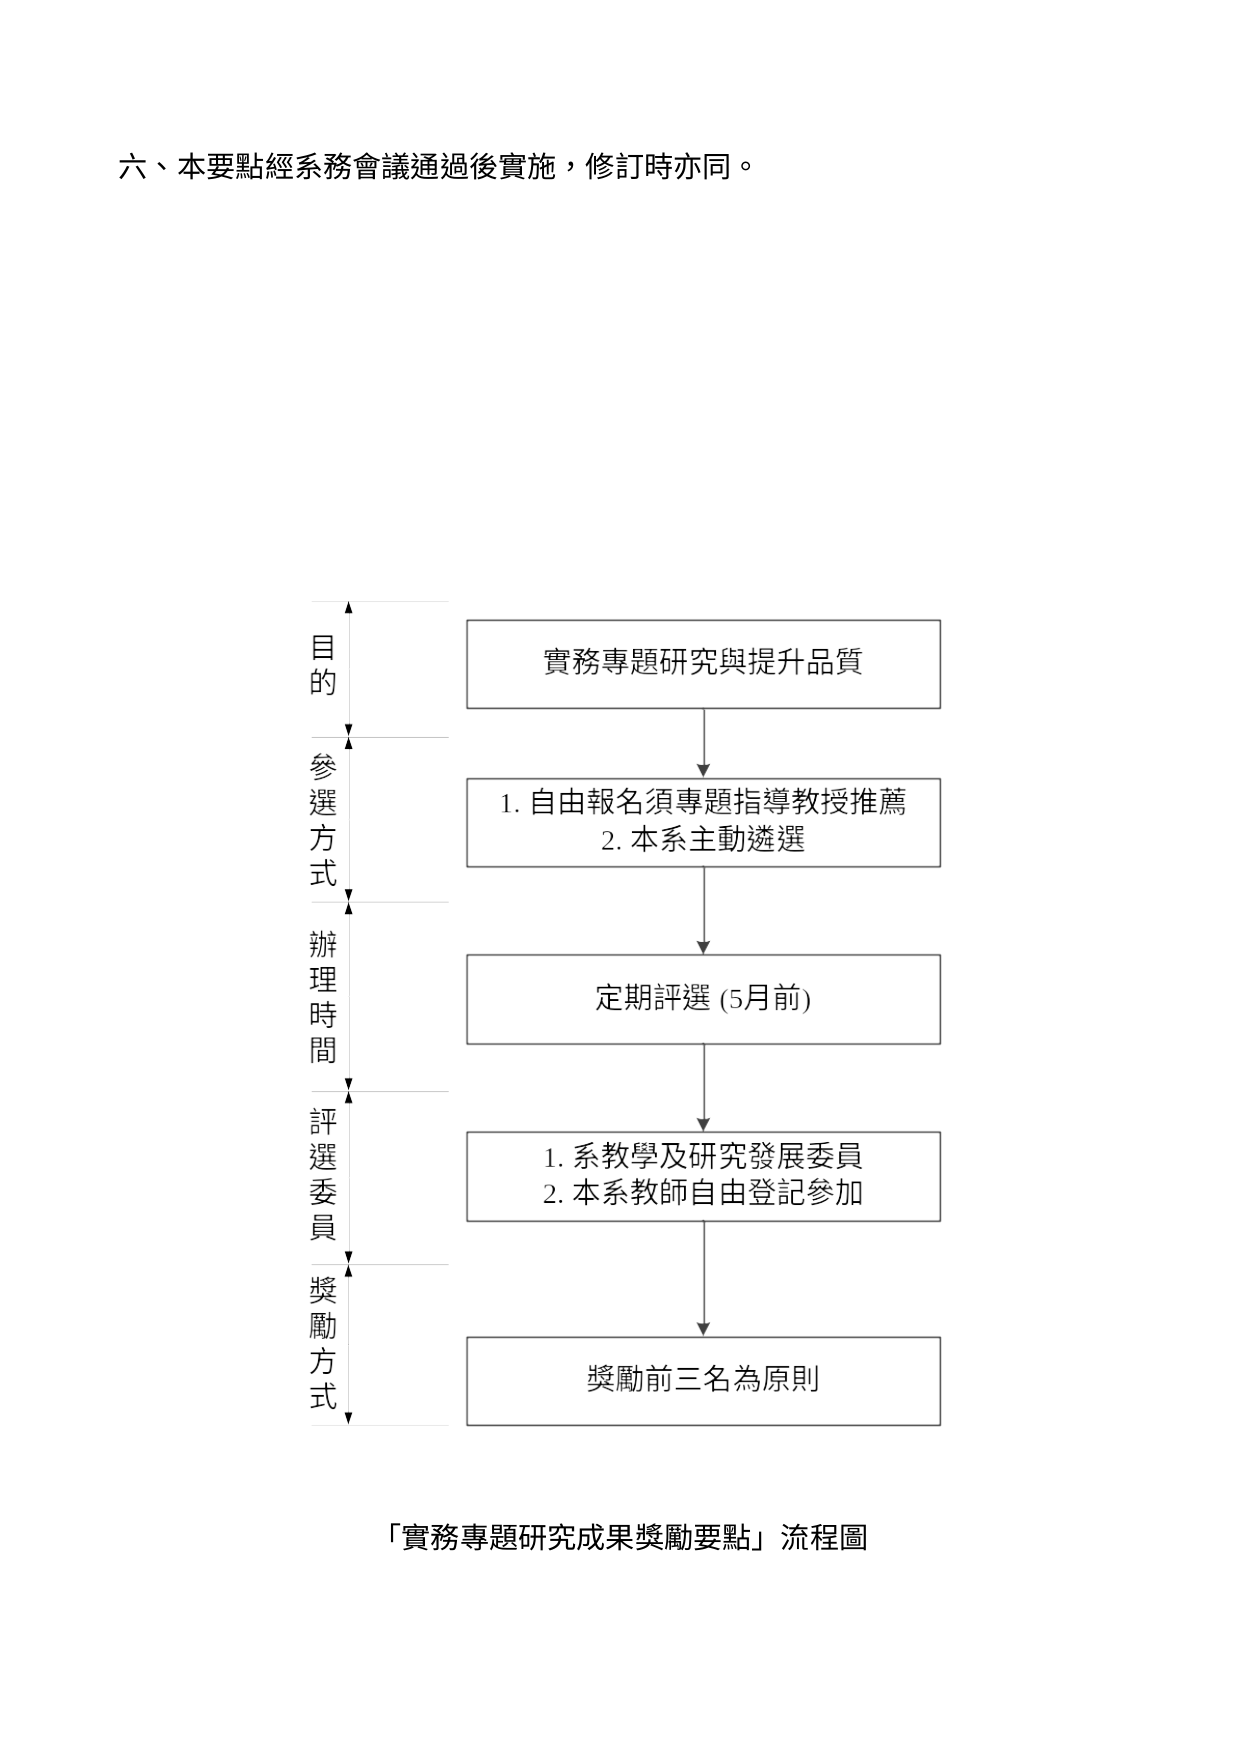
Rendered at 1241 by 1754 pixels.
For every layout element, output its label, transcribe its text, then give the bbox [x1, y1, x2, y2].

text 「實務專題研究成果獎勵要點」流程圖 [118, 1498, 1122, 1573]
list 本要點經系務會議通過後實施，修訂時亦同。 [118, 127, 1122, 202]
